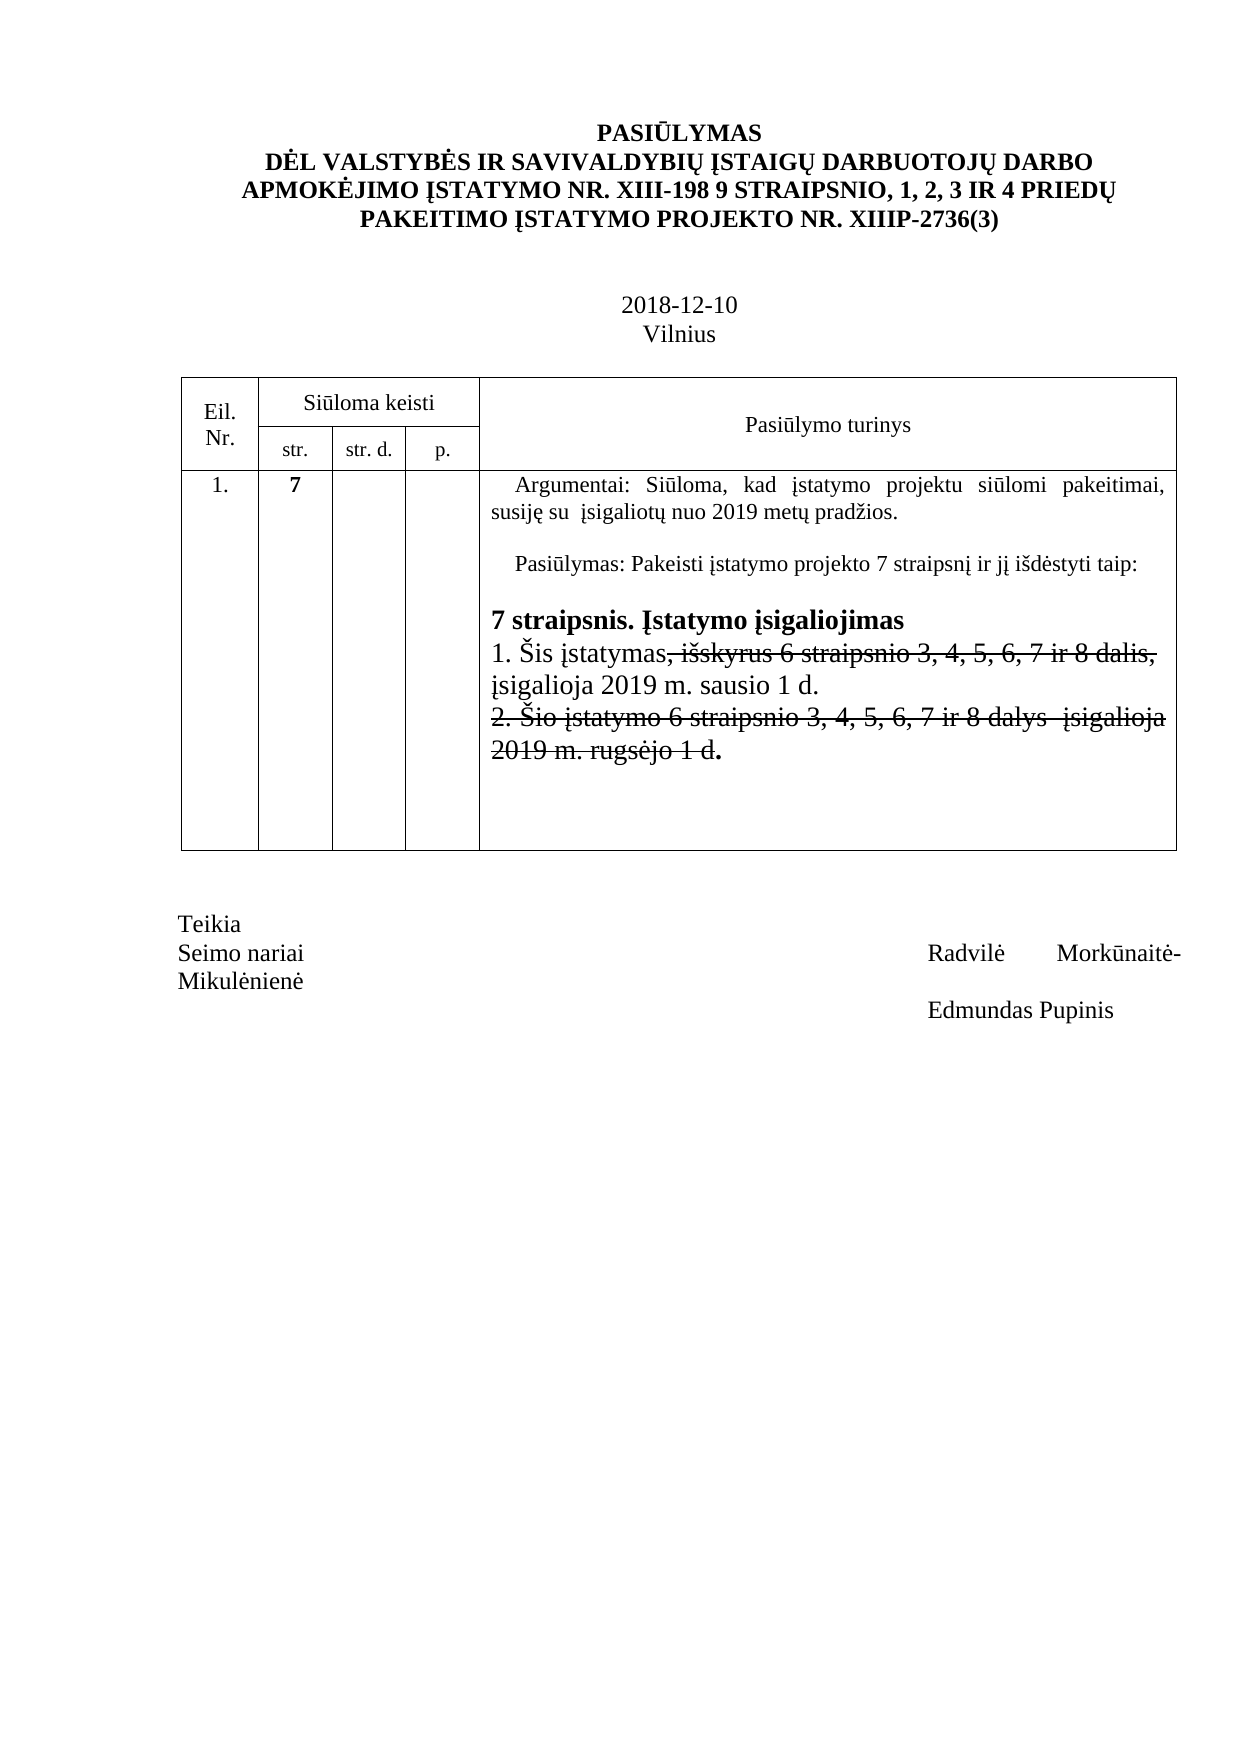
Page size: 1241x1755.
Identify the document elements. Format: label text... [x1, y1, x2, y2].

table_header Siūloma keisti [259, 378, 479, 426]
text Teikia [177, 909, 1181, 938]
text Edmundas Pupinis [177, 995, 1181, 1024]
table_cell p. [406, 427, 479, 470]
table_cell 7 [259, 471, 332, 850]
text PASIŪLYMAS [177, 118, 1181, 147]
text Seimo nariai (Parašas) Radvilė Morkūnaitė-Mikulėnienė [177, 938, 1181, 995]
table_cell Argumentai: Siūloma, kad įstatymo projektu siūlomi pakeitimai, susiję su įsigaliotų nuo 2019 metų pradžios. Pasiūlymas: Pakeisti įstatymo projekto 7 straipsnį ir jį išdėstyti taip: 7 straipsnis. Įstatymo įsigaliojimas 1. Šis įstatymas, išskyrus 6 straipsnio 3, 4, 5, 6, 7 ir 8 dalis, įsigalioja 2019 m. sausio 1 d. 2. Šio įstatymo 6 straipsnio 3, 4, 5, 6, 7 ir 8 dalys įsigalioja 2019 m. rugsėjo 1 d. [480, 471, 1176, 850]
text DĖL Valstybės ir savivaldybių įstaigų darbuotojų darbo apmokėjimo įstatymo Nr. XIII-198 9 straipsnio, 1, 2, 3 ir 4 priedų pakeitimo įstatymo projekto Nr. XIIIP-2736(3) [177, 147, 1181, 233]
text Vilnius [177, 319, 1181, 348]
text 2018-12-10 [177, 291, 1181, 319]
table_header Pasiūlymo turinys [480, 378, 1176, 470]
table_cell str. d. [333, 427, 405, 470]
table_cell [406, 471, 479, 850]
table_header Eil. Nr. [182, 378, 258, 470]
table_cell str. [259, 427, 332, 470]
table_cell [333, 471, 405, 850]
table_cell 1. [182, 471, 258, 850]
